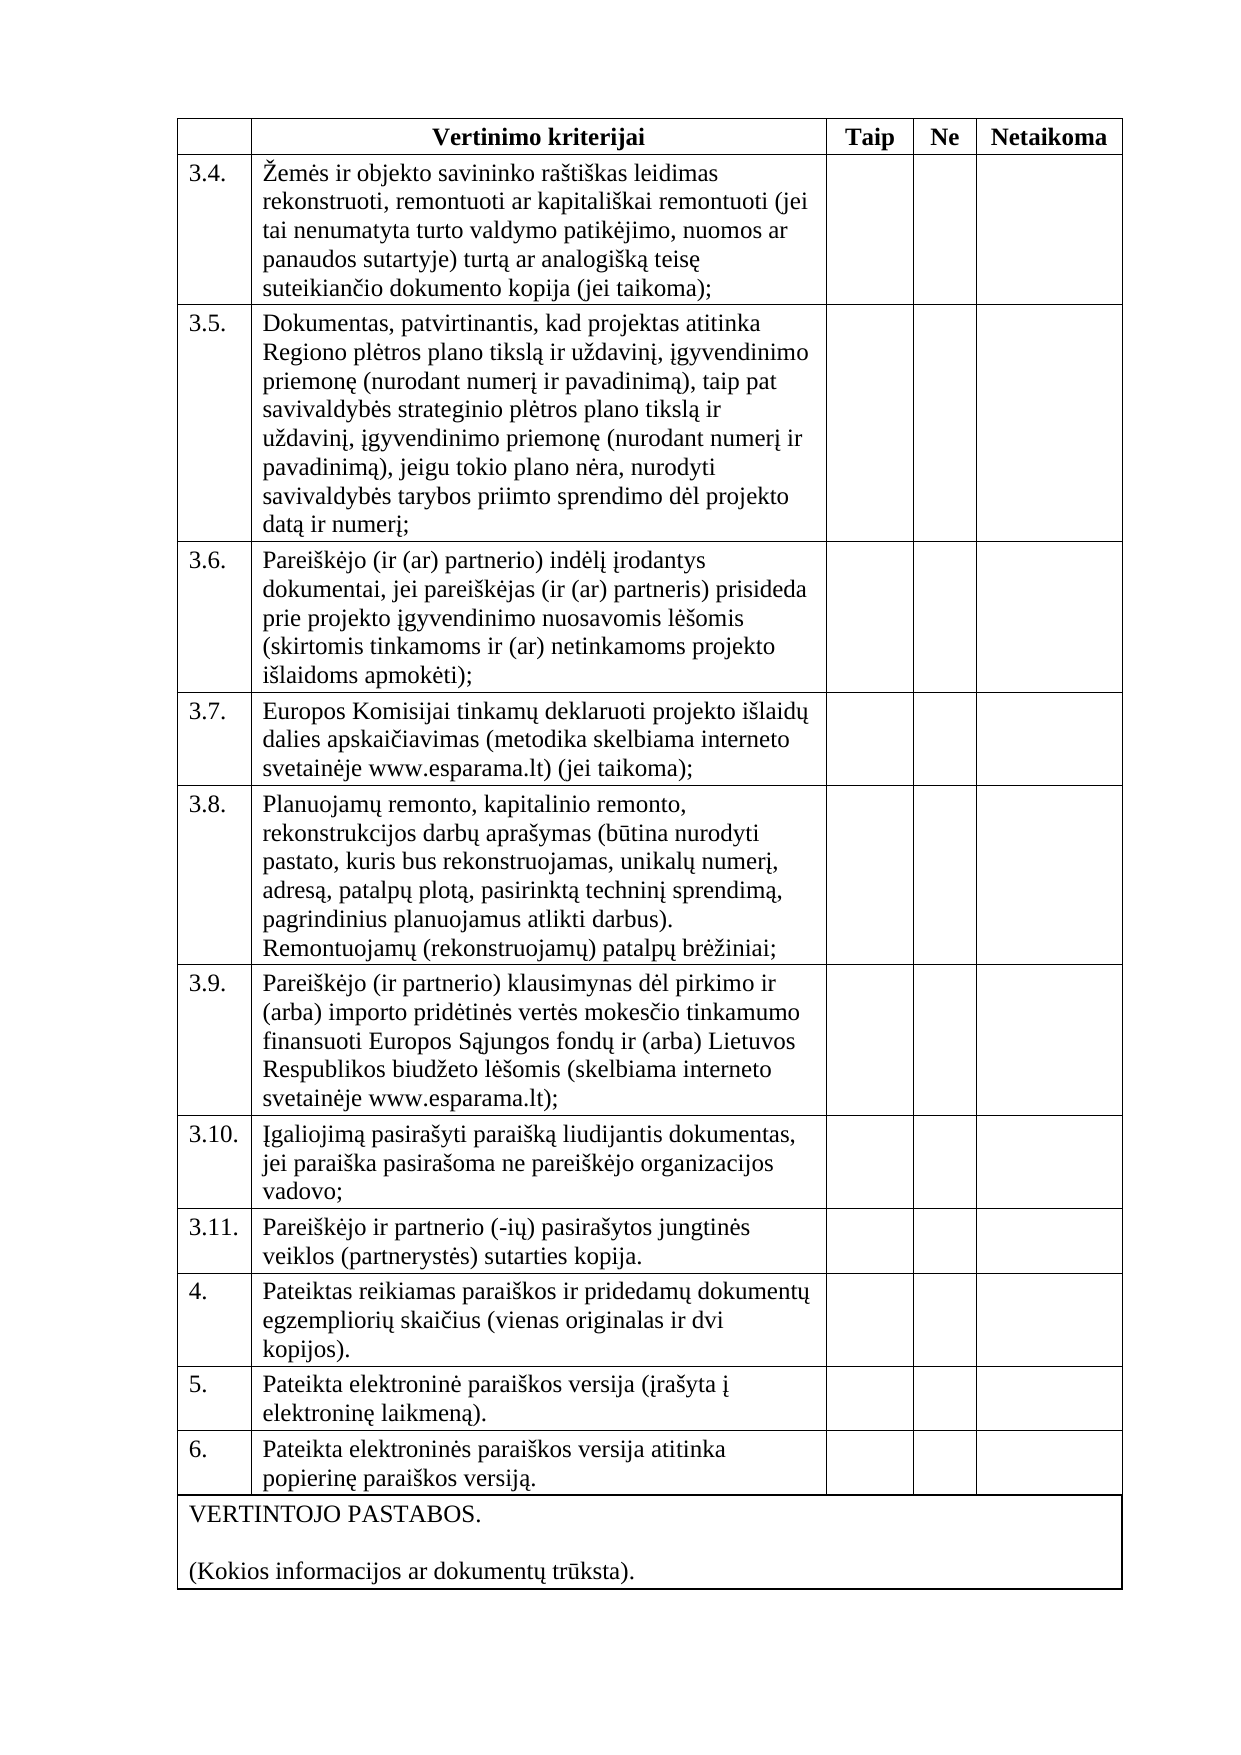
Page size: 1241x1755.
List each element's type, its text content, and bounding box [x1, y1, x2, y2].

table_cell [914, 155, 976, 304]
table_header [178, 119, 251, 154]
table_cell Pateiktas reikiamas paraiškos ir pridedamų dokumentų egzempliorių skaičius (vienas originalas ir dvi kopijos). [252, 1274, 826, 1366]
table_cell [914, 305, 976, 541]
table_header Ne [914, 119, 976, 154]
table_cell [977, 155, 1122, 304]
table_cell [914, 1116, 976, 1208]
table_cell 3.6. [178, 542, 251, 692]
table_cell [827, 1431, 913, 1494]
table_cell [977, 305, 1122, 541]
table_cell [827, 542, 913, 692]
table_cell [914, 1367, 976, 1430]
table_cell [827, 1274, 913, 1366]
table_cell [977, 1274, 1122, 1366]
table_cell 5. [178, 1367, 251, 1430]
table_cell 3.5. [178, 305, 251, 541]
table_header Taip [827, 119, 913, 154]
table_cell [914, 1274, 976, 1366]
table_header Netaikoma [977, 119, 1122, 154]
table_cell Europos Komisijai tinkamų deklaruoti projekto išlaidų dalies apskaičiavimas (metodika skelbiama interneto svetainėje www.esparama.lt) (jei taikoma); [252, 693, 826, 785]
table_cell [827, 1116, 913, 1208]
table_cell 3.7. [178, 693, 251, 785]
table_cell [914, 542, 976, 692]
table_cell [977, 965, 1122, 1115]
table_header Vertinimo kriterijai [252, 119, 826, 154]
table_cell [914, 786, 976, 964]
table_cell [827, 1209, 913, 1272]
table_cell Žemės ir objekto savininko raštiškas leidimas rekonstruoti, remontuoti ar kapitališkai remontuoti (jei tai nenumatyta turto valdymo patikėjimo, nuomos ar panaudos sutartyje) turtą ar analogišką teisę suteikiančio dokumento kopija (jei taikoma); [252, 155, 826, 304]
table_cell 3.10. [178, 1116, 251, 1208]
table_cell Pateikta elektroninės paraiškos versija atitinka popierinę paraiškos versiją. [252, 1431, 826, 1494]
table_cell Pareiškėjo ir partnerio (-ių) pasirašytos jungtinės veiklos (partnerystės) sutarties kopija. [252, 1209, 826, 1272]
table_cell Planuojamų remonto, kapitalinio remonto, rekonstrukcijos darbų aprašymas (būtina nurodyti pastato, kuris bus rekonstruojamas, unikalų numerį, adresą, patalpų plotą, pasirinktą techninį sprendimą, pagrindinius planuojamus atlikti darbus). Remontuojamų (rekonstruojamų) patalpų brėžiniai; [252, 786, 826, 964]
table_cell [914, 1209, 976, 1272]
table_cell [914, 693, 976, 785]
table_cell 3.8. [178, 786, 251, 964]
table_cell 3.9. [178, 965, 251, 1115]
table_cell Dokumentas, patvirtinantis, kad projektas atitinka Regiono plėtros plano tikslą ir uždavinį, įgyvendinimo priemonę (nurodant numerį ir pavadinimą), taip pat savivaldybės strateginio plėtros plano tikslą ir uždavinį, įgyvendinimo priemonę (nurodant numerį ir pavadinimą), jeigu tokio plano nėra, nurodyti savivaldybės tarybos priimto sprendimo dėl projekto datą ir numerį; [252, 305, 826, 541]
table_cell [977, 1431, 1122, 1494]
table_cell 3.4. [178, 155, 251, 304]
table_cell [827, 786, 913, 964]
table_cell Pareiškėjo (ir partnerio) klausimynas dėl pirkimo ir (arba) importo pridėtinės vertės mokesčio tinkamumo finansuoti Europos Sąjungos fondų ir (arba) Lietuvos Respublikos biudžeto lėšomis (skelbiama interneto svetainėje www.esparama.lt); [252, 965, 826, 1115]
table_cell [977, 1367, 1122, 1430]
table_cell [827, 693, 913, 785]
table_cell 6. [178, 1431, 251, 1494]
table_cell VERTINTOJO PASTABOS. (Kokios informacijos ar dokumentų trūksta). [178, 1496, 1121, 1588]
table_cell [914, 1431, 976, 1494]
table_cell [977, 542, 1122, 692]
table_cell [827, 155, 913, 304]
table_cell Pareiškėjo (ir (ar) partnerio) indėlį įrodantys dokumentai, jei pareiškėjas (ir (ar) partneris) prisideda prie projekto įgyvendinimo nuosavomis lėšomis (skirtomis tinkamoms ir (ar) netinkamoms projekto išlaidoms apmokėti); [252, 542, 826, 692]
table_cell 4. [178, 1274, 251, 1366]
table_cell [977, 786, 1122, 964]
table_cell [977, 693, 1122, 785]
table_cell [914, 965, 976, 1115]
table_cell [827, 965, 913, 1115]
table_cell [827, 1367, 913, 1430]
table_cell [977, 1116, 1122, 1208]
table_cell Įgaliojimą pasirašyti paraišką liudijantis dokumentas, jei paraiška pasirašoma ne pareiškėjo organizacijos vadovo; [252, 1116, 826, 1208]
table_cell [827, 305, 913, 541]
table_cell 3.11. [178, 1209, 251, 1272]
table_cell Pateikta elektroninė paraiškos versija (įrašyta į elektroninę laikmeną). [252, 1367, 826, 1430]
table_cell [977, 1209, 1122, 1272]
